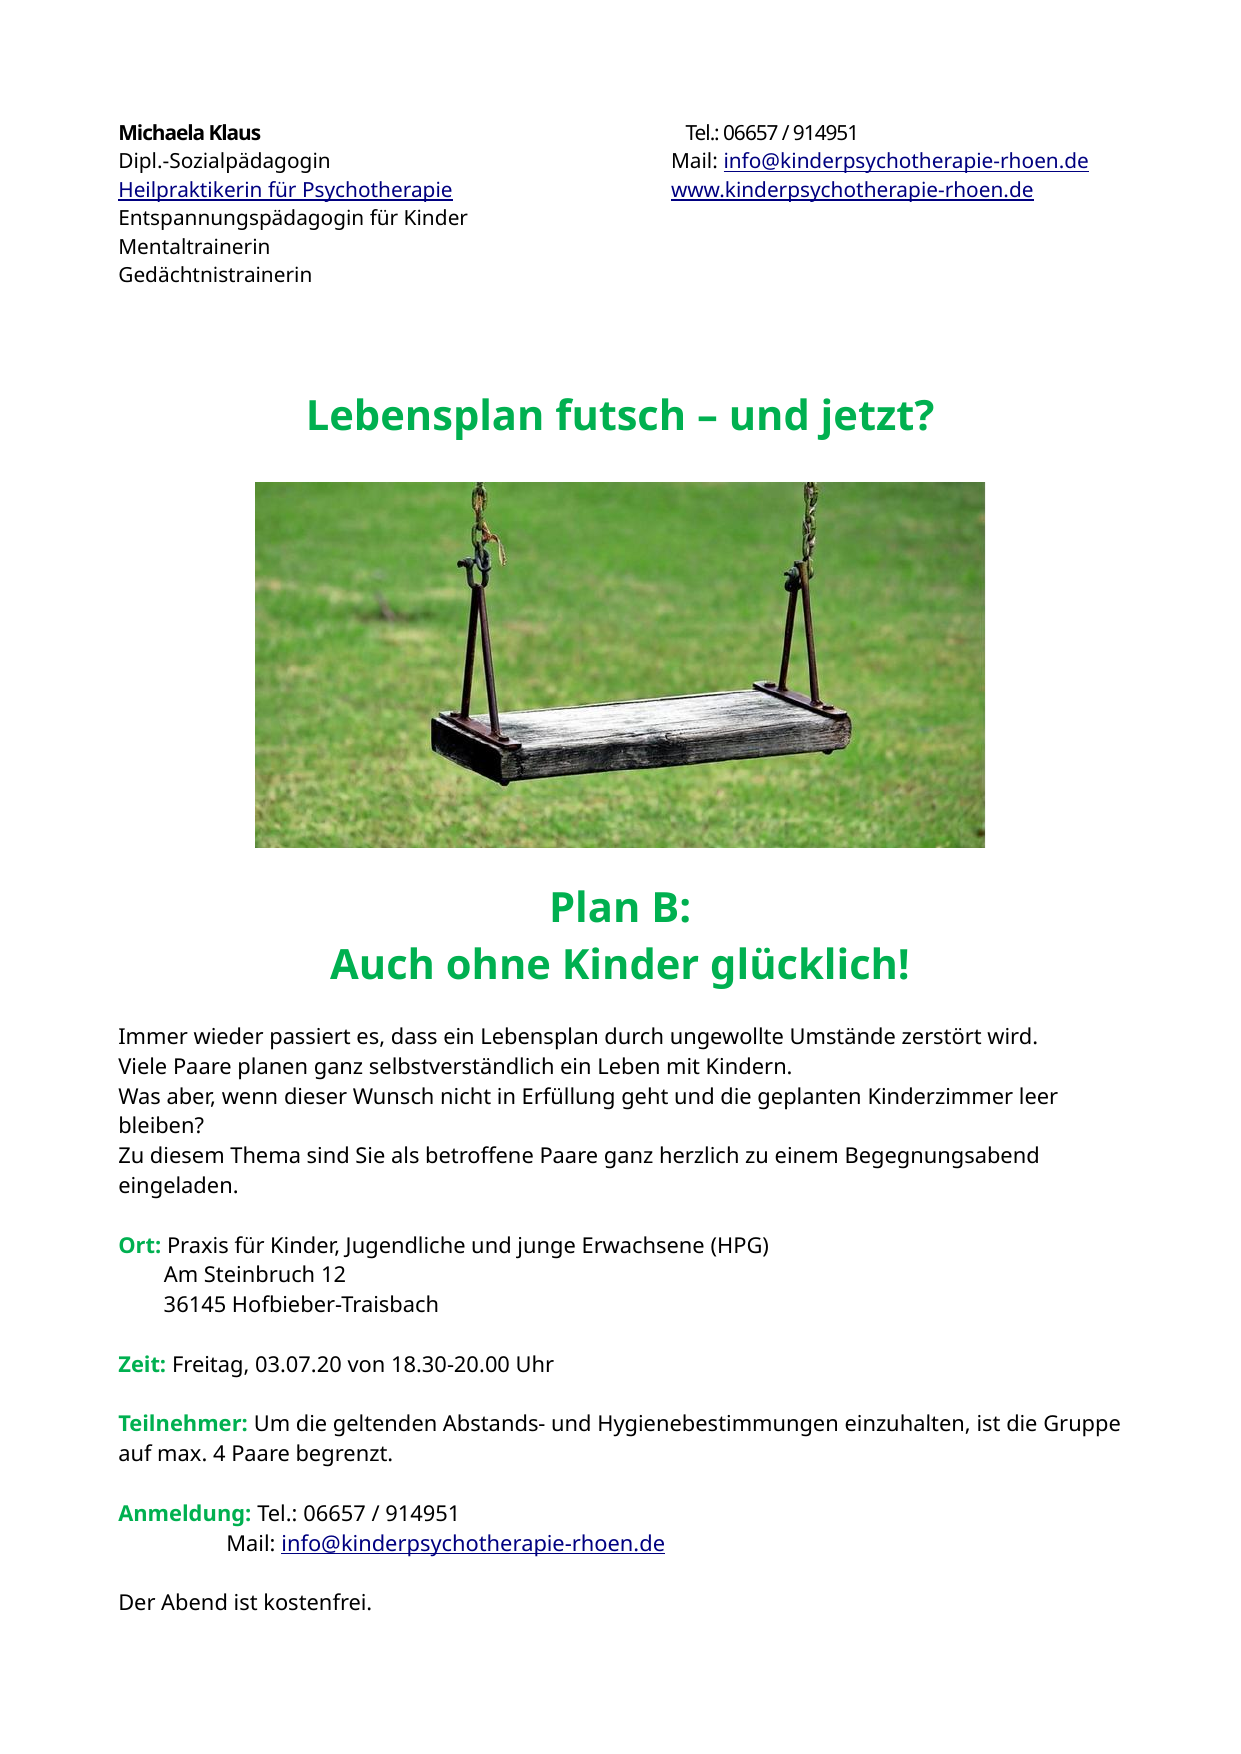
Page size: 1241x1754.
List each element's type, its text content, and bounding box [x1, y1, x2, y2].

text Michaela Klaus Tel.: 06657 / 914951 [118, 118, 1122, 147]
text Viele Paare planen ganz selbstverständlich ein Leben mit Kindern. [118, 1051, 1122, 1081]
text Mentaltrainerin [118, 232, 1122, 260]
text Immer wieder passiert es, dass ein Lebensplan durch ungewollte Umstände zerstört wird. [118, 1021, 1122, 1051]
text Am Steinbruch 12 [118, 1259, 1122, 1289]
text Ort: Praxis für Kinder, Jugendliche und junge Erwachsene (HPG) [118, 1229, 1122, 1259]
text Zu diesem Thema sind Sie als betroffene Paare ganz herzlich zu einem Begegnungsabend eingeladen. [118, 1140, 1122, 1200]
text Anmeldung: Tel.: 06657 / 914951 [118, 1498, 1122, 1527]
text Teilnehmer: Um die geltenden Abstands- und Hygienebestimmungen einzuhalten, ist die Gruppe auf max. 4 Paare begrenzt. [118, 1408, 1122, 1468]
text Zeit: Freitag, 03.07.20 von 18.30-20.00 Uhr [118, 1349, 1122, 1378]
text Was aber, wenn dieser Wunsch nicht in Erfüllung geht und die geplanten Kinderzimmer leer bleiben? [118, 1081, 1122, 1140]
text Plan B: [118, 878, 1122, 934]
text Mail: info@kinderpsychotherapie-rhoen.de [118, 1527, 1122, 1557]
text Dipl.-Sozialpädagogin Mail: info@kinderpsychotherapie-rhoen.de Heilpraktikerin für Psychotherapie www.kinderpsychotherapie-rhoen.de [118, 147, 1122, 203]
text Gedächtnistrainerin [118, 260, 1122, 289]
text Auch ohne Kinder glücklich! [118, 934, 1122, 991]
text 36145 Hofbieber-Traisbach [118, 1289, 1122, 1319]
text Entspannungspädagogin für Kinder [118, 203, 1122, 232]
text Der Abend ist kostenfrei. [118, 1587, 1122, 1617]
text Lebensplan futsch – und jetzt? [118, 385, 1122, 442]
